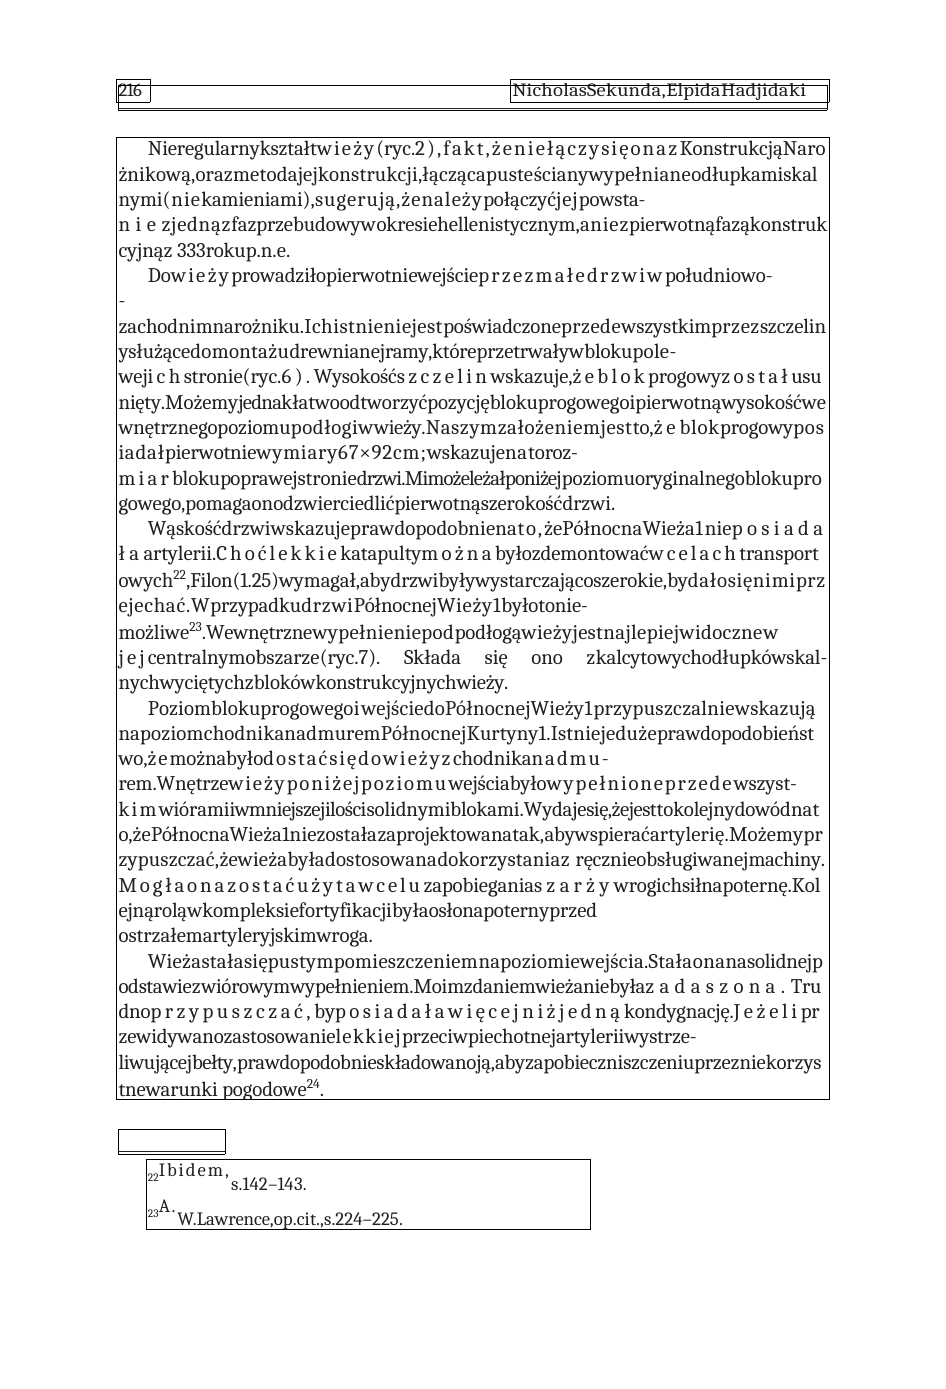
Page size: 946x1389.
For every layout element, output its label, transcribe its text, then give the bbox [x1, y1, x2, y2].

text NicholasSekunda,ElpidaHadjidaki [512, 80, 829, 101]
text 216 [119, 86, 150, 101]
text Dowieżyprowadziłopierwotniewejścieprzezmałedrzwiwpołudniowo- [148, 264, 829, 288]
text Wąskośćdrzwiwskazujeprawdopodobnienato,żePółnocnaWieża1nieposiadałaartylerii.Choćlekkiekatapultymożnabyłozdemontowaćwcelachtransportowych22,Filon(1.25)wymagał,abydrzwibyływystarczającoszerokie,bydałosięnimiprzejechać.WprzypadkudrzwiPółnocnejWieży1byłotonie-możliwe23.Wewnętrznewypełnieniepodpodłogąwieżyjestnajlepiejwidocznew jejcentralnymobszarze(ryc.7). Składa się ono zkalcytowychodłupkówskal-nychwyciętychzblokówkonstrukcyjnychwieży. [118, 517, 827, 695]
text Nieregularnykształtwieży(ryc.2),fakt,żeniełączysięonazKonstrukcjąNarożnikową,orazmetodajejkonstrukcji,łączącapusteścianywypełnianeodłupkamiskalnymi(niekamieniami),sugerują,żenależypołączyćjejpowsta-niezjednązfazprzebudowywokresiehellenistycznym,aniezpierwotnąfaząkonstrukcyjnąz 333rokup.n.e. [118, 138, 827, 262]
text Wieżastałasiępustympomieszczeniemnapoziomiewejścia.Stałaonanasolidnejpodstawiezwiórowymwypełnieniem.Moimzdaniemwieżaniebyłazadaszona.Trudnoprzypuszczać,byposiadaławięcejniżjednąkondygnację.Jeżeliprzewidywanozastosowanielekkiejprzeciwpiechotnejartyleriiwystrze-liwującejbełty,prawdopodobnieskładowanoją,abyzapobieczniszczeniuprzezniekorzystnewarunki pogodowe24. [118, 949, 827, 1099]
text -zachodnimnarożniku.Ichistnieniejestpoświadczoneprzedewszystkimprzezszczelinysłużącedomontażudrewnianejramy,któreprzetrwaływblokupole-wejichstronie(ryc.6).Wysokośćszczelinwskazuje,żeblokprogowyzostałusunięty.Możemyjednakłatwoodtworzyćpozycjęblokuprogowegoipierwotnąwysokośćwewnętrznegopoziomupodłogiwwieży.Naszymzałożeniemjestto,żeblokprogowyposiadałpierwotniewymiary67×92cm;wskazujenatoroz-miarblokupoprawejstroniedrzwi.Mimożeleżałponiżejpoziomuoryginalnegoblokuprogowego,pomagaonodzwierciedlićpierwotnąszerokośćdrzwi. [118, 289, 827, 516]
text 23A.W.Lawrence,op.cit.,s.224–225. [148, 1195, 590, 1229]
text PoziomblokuprogowegoiwejściedoPółnocnejWieży1przypuszczalniewskazująnapoziomchodnikanadmuremPółnocnejKurtyny1.Istniejedużeprawdopodobieństwo,żemożnabyłodostaćsiędowieżyzchodnikanadmu-rem.Wnętrzewieżyponiżejpoziomuwejściabyłowypełnioneprzedewszyst-kimwióramiiwmniejszejilościsolidnymiblokami.Wydajesię,żejesttokolejnydowódnato,żePółnocnaWieża1niezostałazaprojektowanatak,abywspieraćartylerię.Możemyprzypuszczać,żewieżabyładostosowanadokorzystaniazręcznieobsługiwanejmachiny.Mogłaonazostaćużytawceluzapobieganiaszarżywrogichsiłnapoternę.Kolejnąroląwkompleksiefortyfikacjibyłaosłonapoternyprzed ostrzałemartyleryjskimwroga. [118, 696, 827, 948]
text 22Ibidem,s.142–143. [148, 1160, 590, 1195]
text [118, 80, 150, 85]
